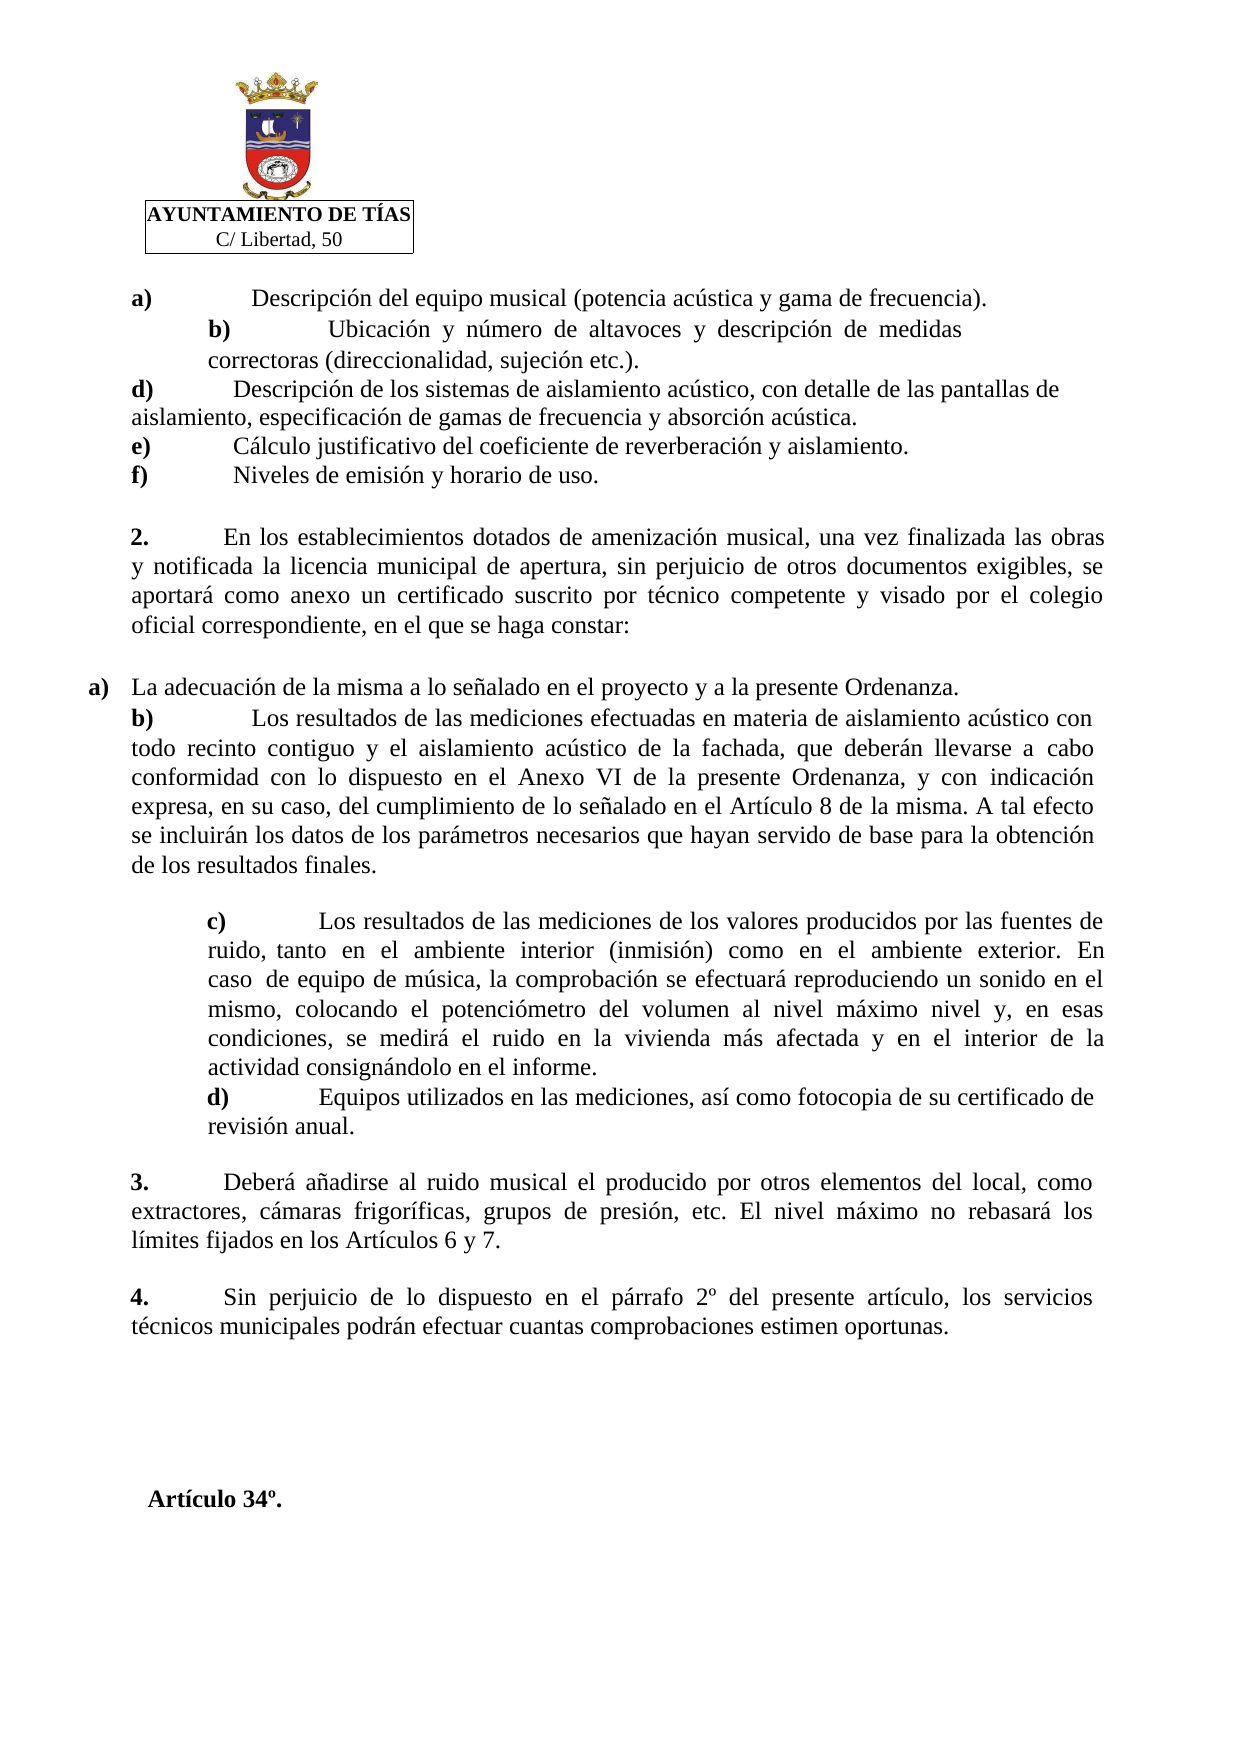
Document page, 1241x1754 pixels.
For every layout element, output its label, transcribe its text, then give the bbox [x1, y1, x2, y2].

list Deberá añadirse al ruido musical el producido por otros elementos del local, como extractores, cámaras frigoríficas, grupos de presión, etc. El nivel máximo no rebasará los límites fijados en los Artículos 6 y 7. [130, 1167, 1094, 1254]
list Cálculo justificativo del coeficiente de reverberación y aislamiento. [131, 431, 1105, 460]
list Los resultados de las mediciones efectuadas en materia de aislamiento acústico con todo recinto contiguo y el aislamiento acústico de la fachada, que deberán llevarse a cabo conformidad con lo dispuesto en el Anexo VI de la presente Ordenanza, y con indicación expresa, en su caso, del cumplimiento de lo señalado en el Artículo 8 de la misma. A tal efecto se incluirán los datos de los parámetros necesarios que hayan servido de base para la obtención de los resultados finales. [131, 703, 1094, 878]
list Ubicación y número de altavoces y descripción de medidas correctoras (direccionalidad, sujeción etc.). [208, 314, 962, 373]
list Niveles de emisión y horario de uso. [131, 460, 1105, 489]
list Los resultados de las mediciones de los valores producidos por las fuentes de ruido, tanto en el ambiente interior (inmisión) como en el ambiente exterior. En caso de equipo de música, la comprobación se efectuará reproduciendo un sonido en el mismo, colocando el potenciómetro del volumen al nivel máximo nivel y, en esas condiciones, se medirá el ruido en la vivienda más afectada y en el interior de la actividad consignándolo en el informe. [207, 906, 1105, 1081]
list La adecuación de la misma a lo señalado en el proyecto y a la presente Ordenanza. [88, 672, 1105, 701]
list En los establecimientos dotados de amenización musical, una vez finalizada las obras y notificada la licencia municipal de apertura, sin perjuicio de otros documentos exigibles, se aportará como anexo un certificado suscrito por técnico competente y visado por el colegio oficial correspondiente, en el que se haga constar: [130, 522, 1105, 638]
list Descripción de los sistemas de aislamiento acústico, con detalle de las pantallas de aislamiento, especificación de gamas de frecuencia y absorción acústica. [131, 375, 1061, 431]
subtitle Artículo 34º. [147, 1484, 1105, 1512]
list Equipos utilizados en las mediciones, así como fotocopia de su certificado de revisión anual. [207, 1082, 1094, 1140]
list Descripción del equipo musical (potencia acústica y gama de frecuencia). [131, 283, 1105, 312]
list Sin perjuicio de lo dispuesto en el párrafo 2º del presente artículo, los servicios técnicos municipales podrán efectuar cuantas comprobaciones estimen oportunas. [130, 1282, 1094, 1340]
